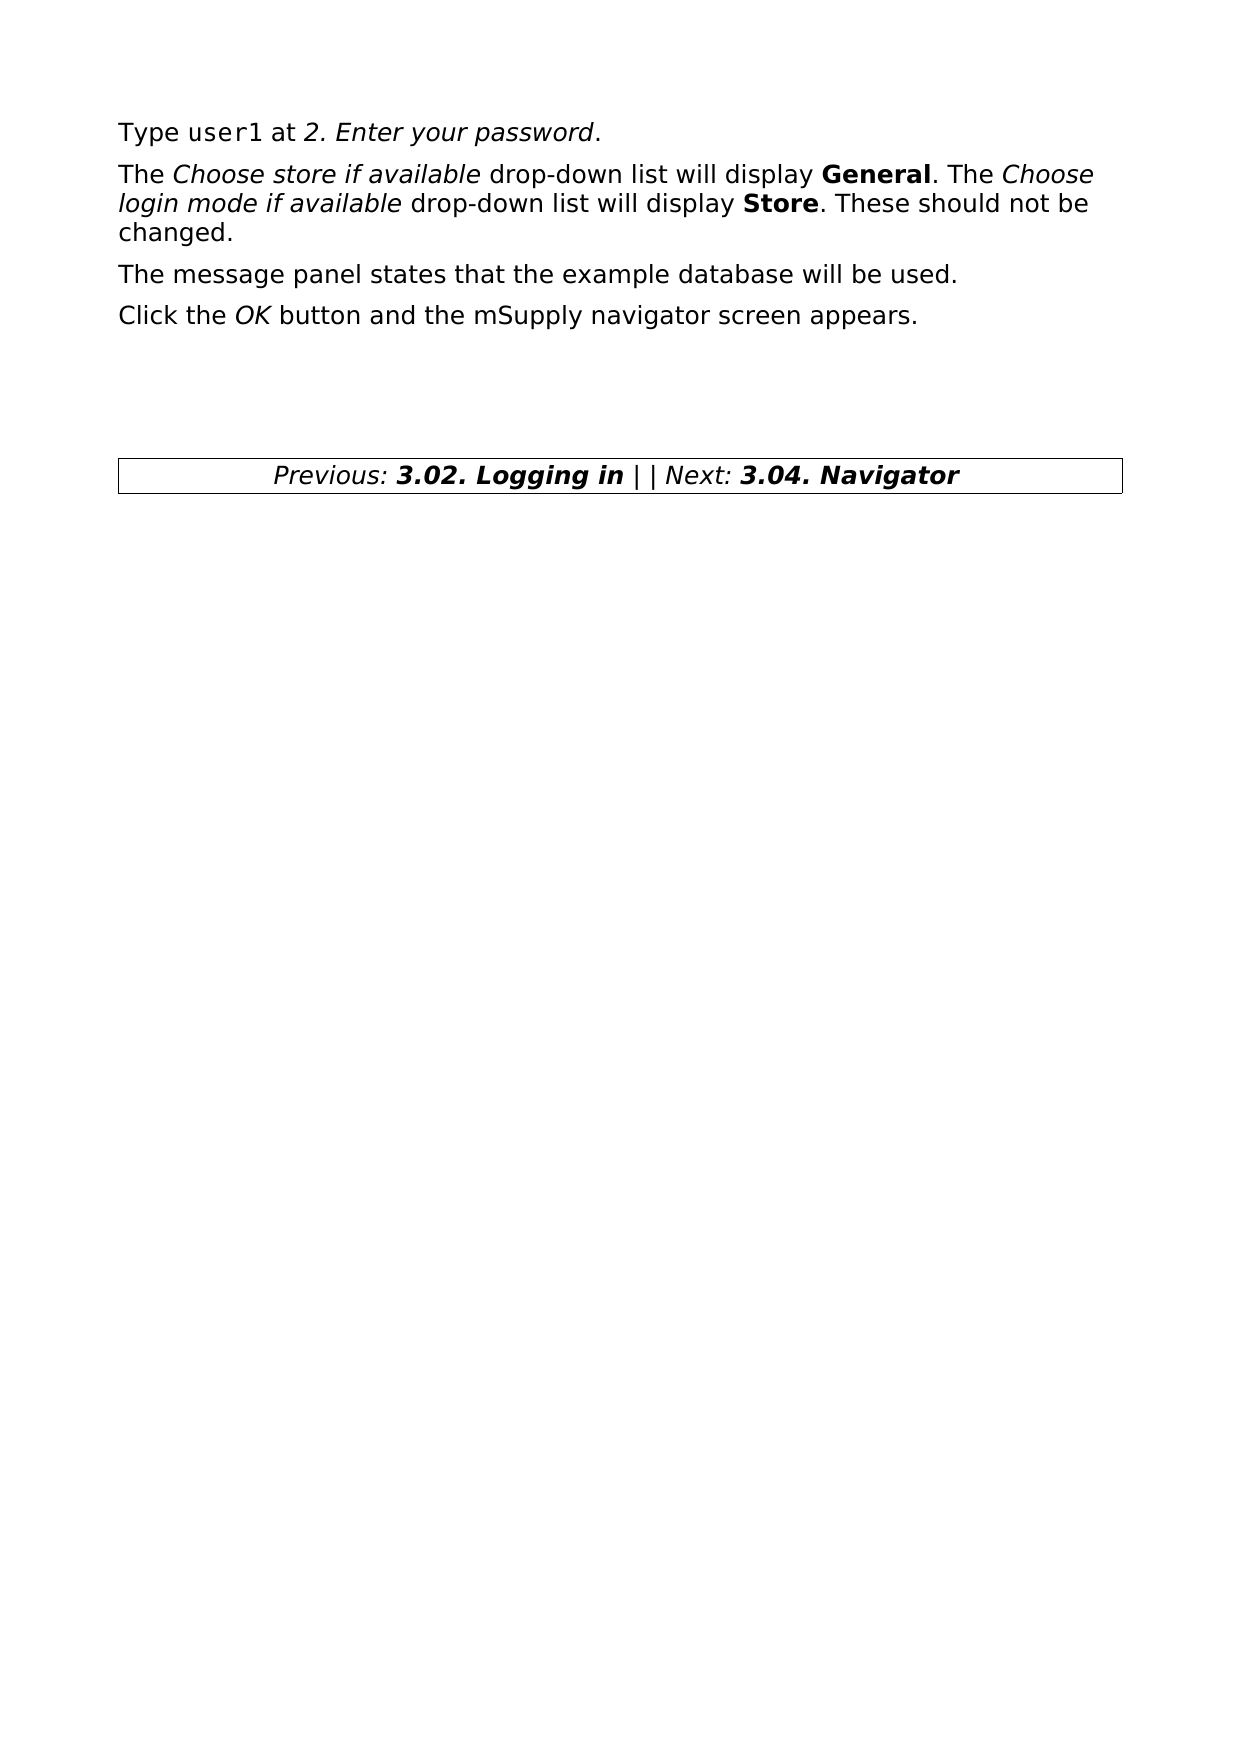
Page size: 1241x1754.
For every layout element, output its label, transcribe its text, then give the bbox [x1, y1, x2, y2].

text The Choose store if available drop-down list will display General. The Choose login mode if available drop-down list will display Store. These should not be changed. [118, 160, 1122, 247]
table_header Previous: 3.02. Logging in | | Next: 3.04. Navigator [119, 459, 1122, 493]
text The message panel states that the example database will be used. [118, 260, 1122, 289]
text Type user1 at 2. Enter your password. [118, 118, 1122, 147]
text Click the OK button and the mSupply navigator screen appears. [118, 301, 1122, 331]
